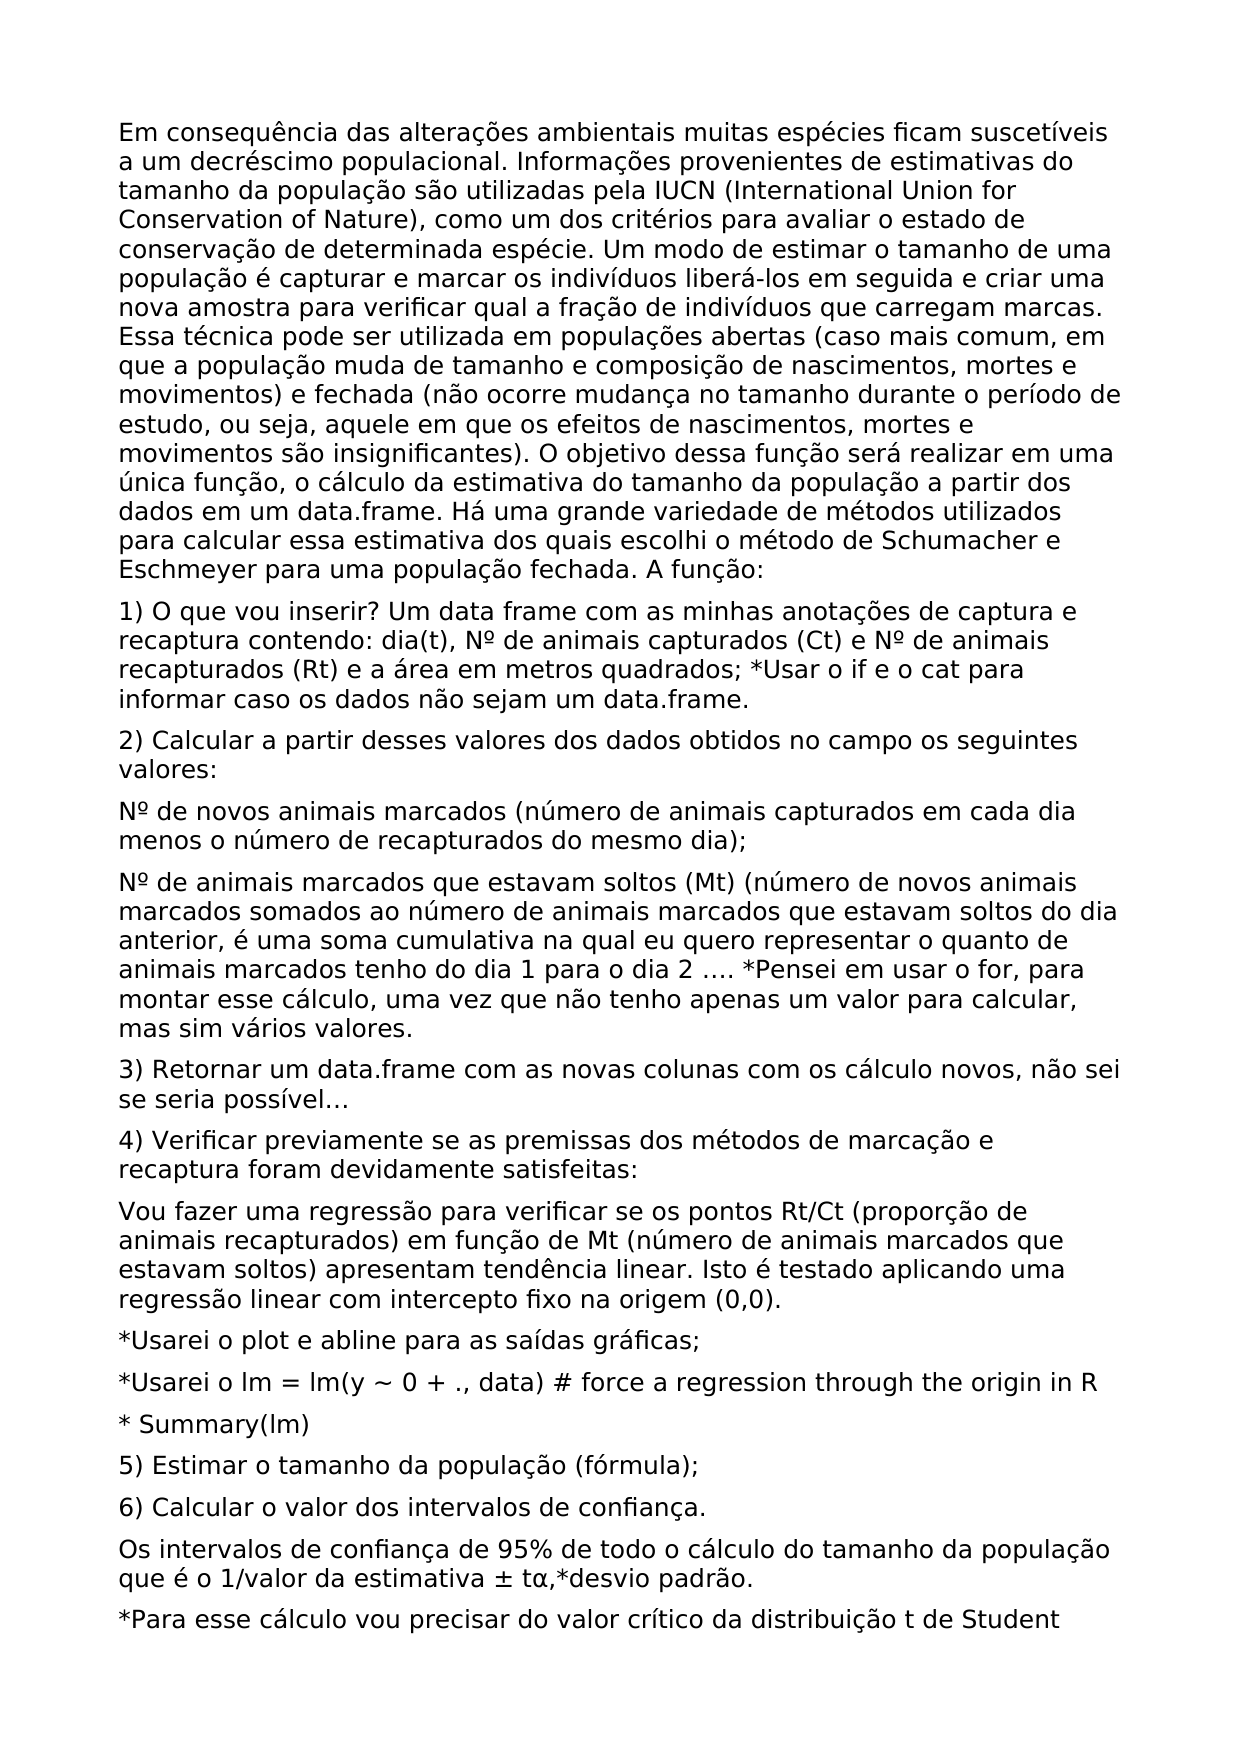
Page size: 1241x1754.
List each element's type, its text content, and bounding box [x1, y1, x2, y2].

text 4) Verificar previamente se as premissas dos métodos de marcação e recaptura foram devidamente satisfeitas: [118, 1126, 1122, 1185]
text Vou fazer uma regressão para verificar se os pontos Rt/Ct (proporção de animais recapturados) em função de Mt (número de animais marcados que estavam soltos) apresentam tendência linear. Isto é testado aplicando uma regressão linear com intercepto fixo na origem (0,0). [118, 1197, 1122, 1314]
text *Usarei o lm = lm(y ~ 0 + ., data) # force a regression through the origin in R [118, 1368, 1122, 1397]
text 1) O que vou inserir? Um data frame com as minhas anotações de captura e recaptura contendo: dia(t), Nº de animais capturados (Ct) e Nº de animais recapturados (Rt) e a área em metros quadrados; *Usar o if e o cat para informar caso os dados não sejam um data.frame. [118, 597, 1122, 714]
text 5) Estimar o tamanho da população (fórmula); [118, 1451, 1122, 1481]
text *Para esse cálculo vou precisar do valor crítico da distribuição t de Student [118, 1606, 1122, 1635]
text Em consequência das alterações ambientais muitas espécies ficam suscetíveis a um decréscimo populacional. Informações provenientes de estimativas do tamanho da população são utilizadas pela IUCN (International Union for Conservation of Nature), como um dos critérios para avaliar o estado de conservação de determinada espécie. Um modo de estimar o tamanho de uma população é capturar e marcar os indivíduos liberá-los em seguida e criar uma nova amostra para verificar qual a fração de indivíduos que carregam marcas. Essa técnica pode ser utilizada em populações abertas (caso mais comum, em que a população muda de tamanho e composição de nascimentos, mortes e movimentos) e fechada (não ocorre mudança no tamanho durante o período de estudo, ou seja, aquele em que os efeitos de nascimentos, mortes e movimentos são insignificantes). O objetivo dessa função será realizar em uma única função, o cálculo da estimativa do tamanho da população a partir dos dados em um data.frame. Há uma grande variedade de métodos utilizados para calcular essa estimativa dos quais escolhi o método de Schumacher e Eschmeyer para uma população fechada. A função: [118, 118, 1122, 585]
text 2) Calcular a partir desses valores dos dados obtidos no campo os seguintes valores: [118, 726, 1122, 785]
text Nº de animais marcados que estavam soltos (Mt) (número de novos animais marcados somados ao número de animais marcados que estavam soltos do dia anterior, é uma soma cumulativa na qual eu quero representar o quanto de animais marcados tenho do dia 1 para o dia 2 …. *Pensei em usar o for, para montar esse cálculo, uma vez que não tenho apenas um valor para calcular, mas sim vários valores. [118, 868, 1122, 1043]
text 3) Retornar um data.frame com as novas colunas com os cálculo novos, não sei se seria possível… [118, 1056, 1122, 1114]
text 6) Calcular o valor dos intervalos de confiança. [118, 1493, 1122, 1522]
text * Summary(lm) [118, 1410, 1122, 1439]
text Os intervalos de confiança de 95% de todo o cálculo do tamanho da população que é o 1/valor da estimativa ± tα,*desvio padrão. [118, 1535, 1122, 1593]
text *Usarei o plot e abline para as saídas gráficas; [118, 1326, 1122, 1356]
text Nº de novos animais marcados (número de animais capturados em cada dia menos o número de recapturados do mesmo dia); [118, 797, 1122, 856]
